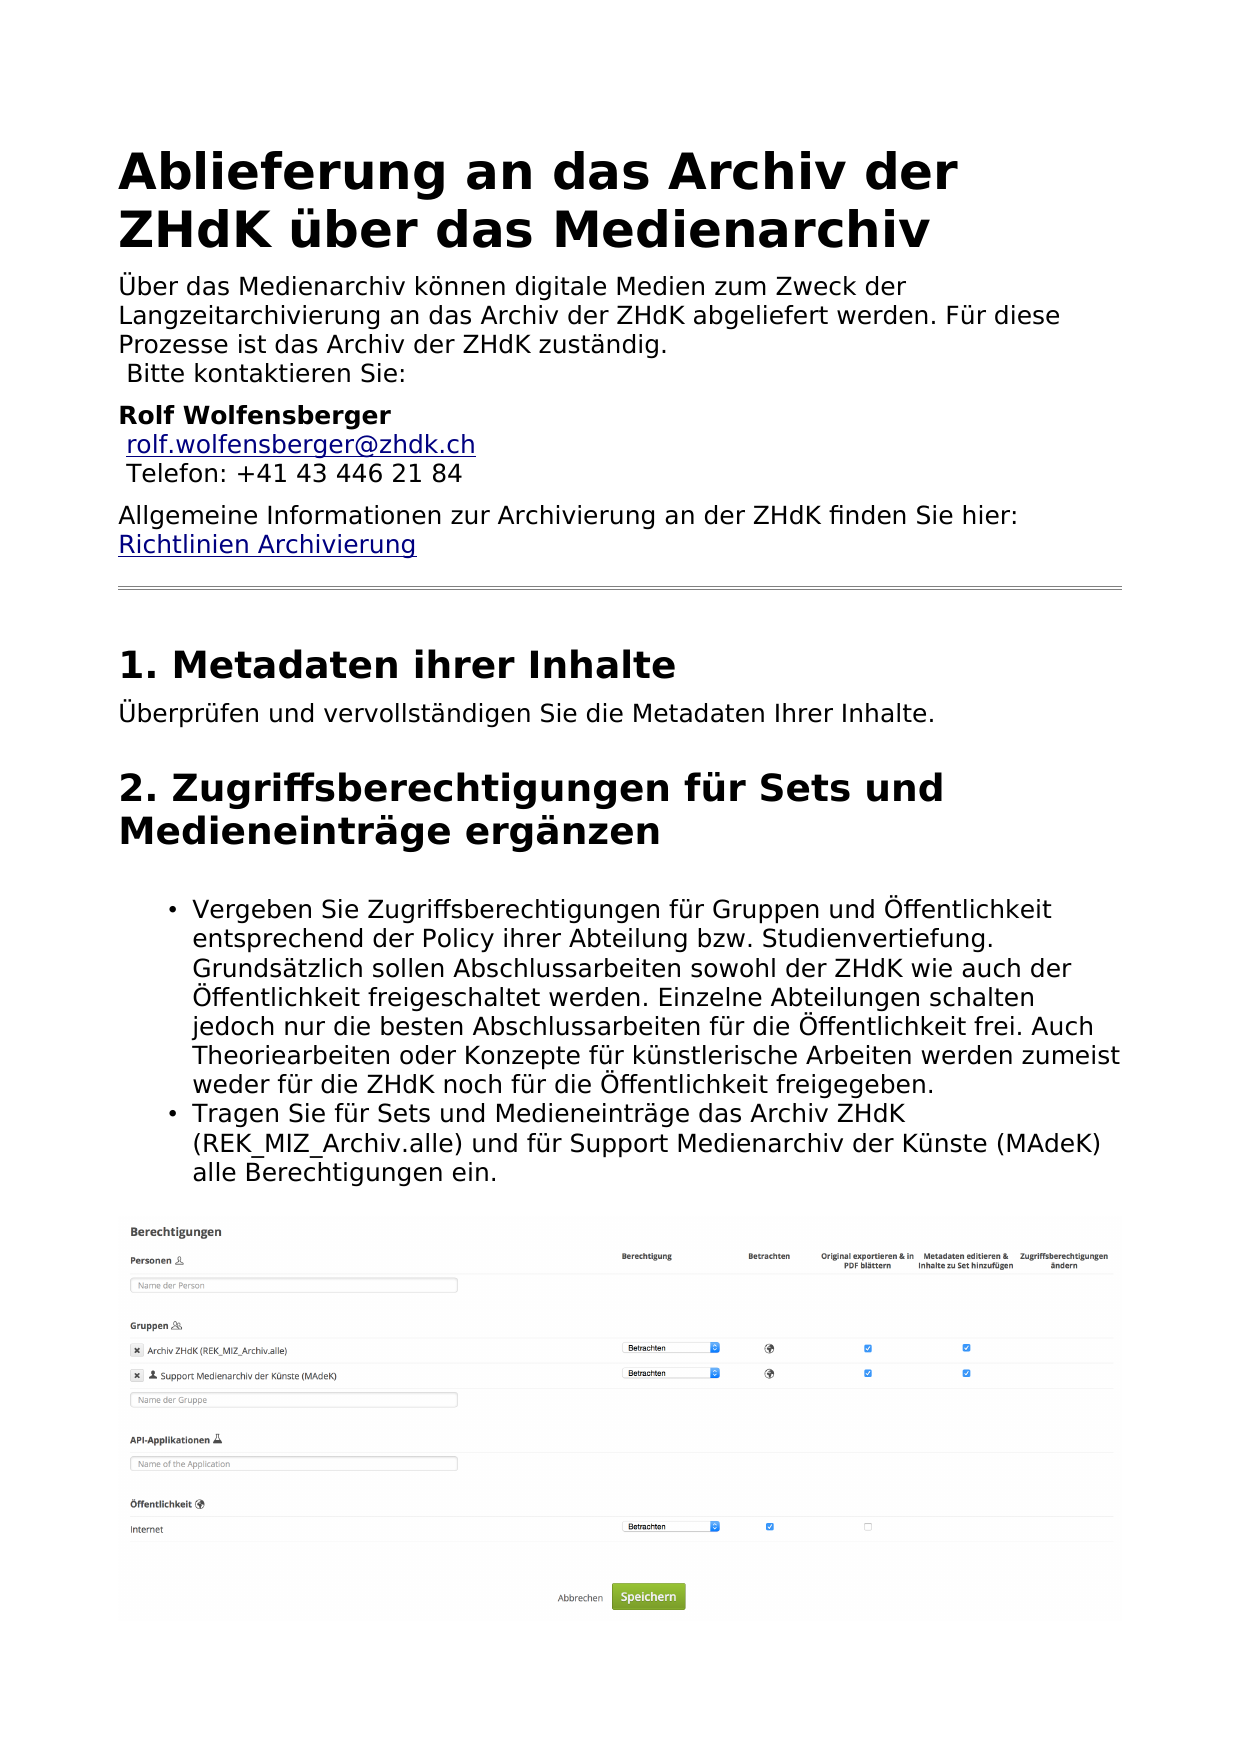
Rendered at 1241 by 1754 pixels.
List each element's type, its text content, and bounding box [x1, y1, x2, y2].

text Rolf Wolfensberger rolf.wolfensberger@zhdk.ch Telefon: +41 43 446 21 84 [118, 401, 1122, 489]
picture [118, 1216, 1123, 1621]
text Über das Medienarchiv können digitale Medien zum Zweck der Langzeitarchivierung an das Archiv der ZHdK abgeliefert werden. Für diese Prozesse ist das Archiv der ZHdK zuständig. Bitte kontaktieren Sie: [118, 272, 1122, 389]
subtitle Ablieferung an das Archiv der ZHdK über das Medienarchiv [118, 143, 1122, 259]
list Vergeben Sie Zugriffsberechtigungen für Gruppen und Öffentlichkeit entsprechend der Policy ihrer Abteilung bzw. Studienvertiefung. Grundsätzlich sollen Abschlussarbeiten sowohl der ZHdK wie auch der Öffentlichkeit freigeschaltet werden. Einzelne Abteilungen schalten jedoch nur die besten Abschlussarbeiten für die Öffentlichkeit frei. Auch Theoriearbeiten oder Konzepte für künstlerische Arbeiten werden zumeist weder für die ZHdK noch für die Öffentlichkeit freigegeben. [177, 896, 1122, 1100]
subtitle 2. Zugriffsberechtigungen für Sets und Medieneinträge ergänzen [118, 766, 1122, 853]
list Tragen Sie für Sets und Medieneinträge das Archiv ZHdK (REK_MIZ_Archiv.alle) und für Support Medienarchiv der Künste (MAdeK) alle Berechtigungen ein. [177, 1100, 1122, 1187]
text Allgemeine Informationen zur Archivierung an der ZHdK finden Sie hier: Richtlinien Archivierung [118, 501, 1122, 559]
subtitle 1. Metadaten ihrer Inhalte [118, 643, 1122, 687]
text Überprüfen und vervollständigen Sie die Metadaten Ihrer Inhalte. [118, 699, 1122, 729]
